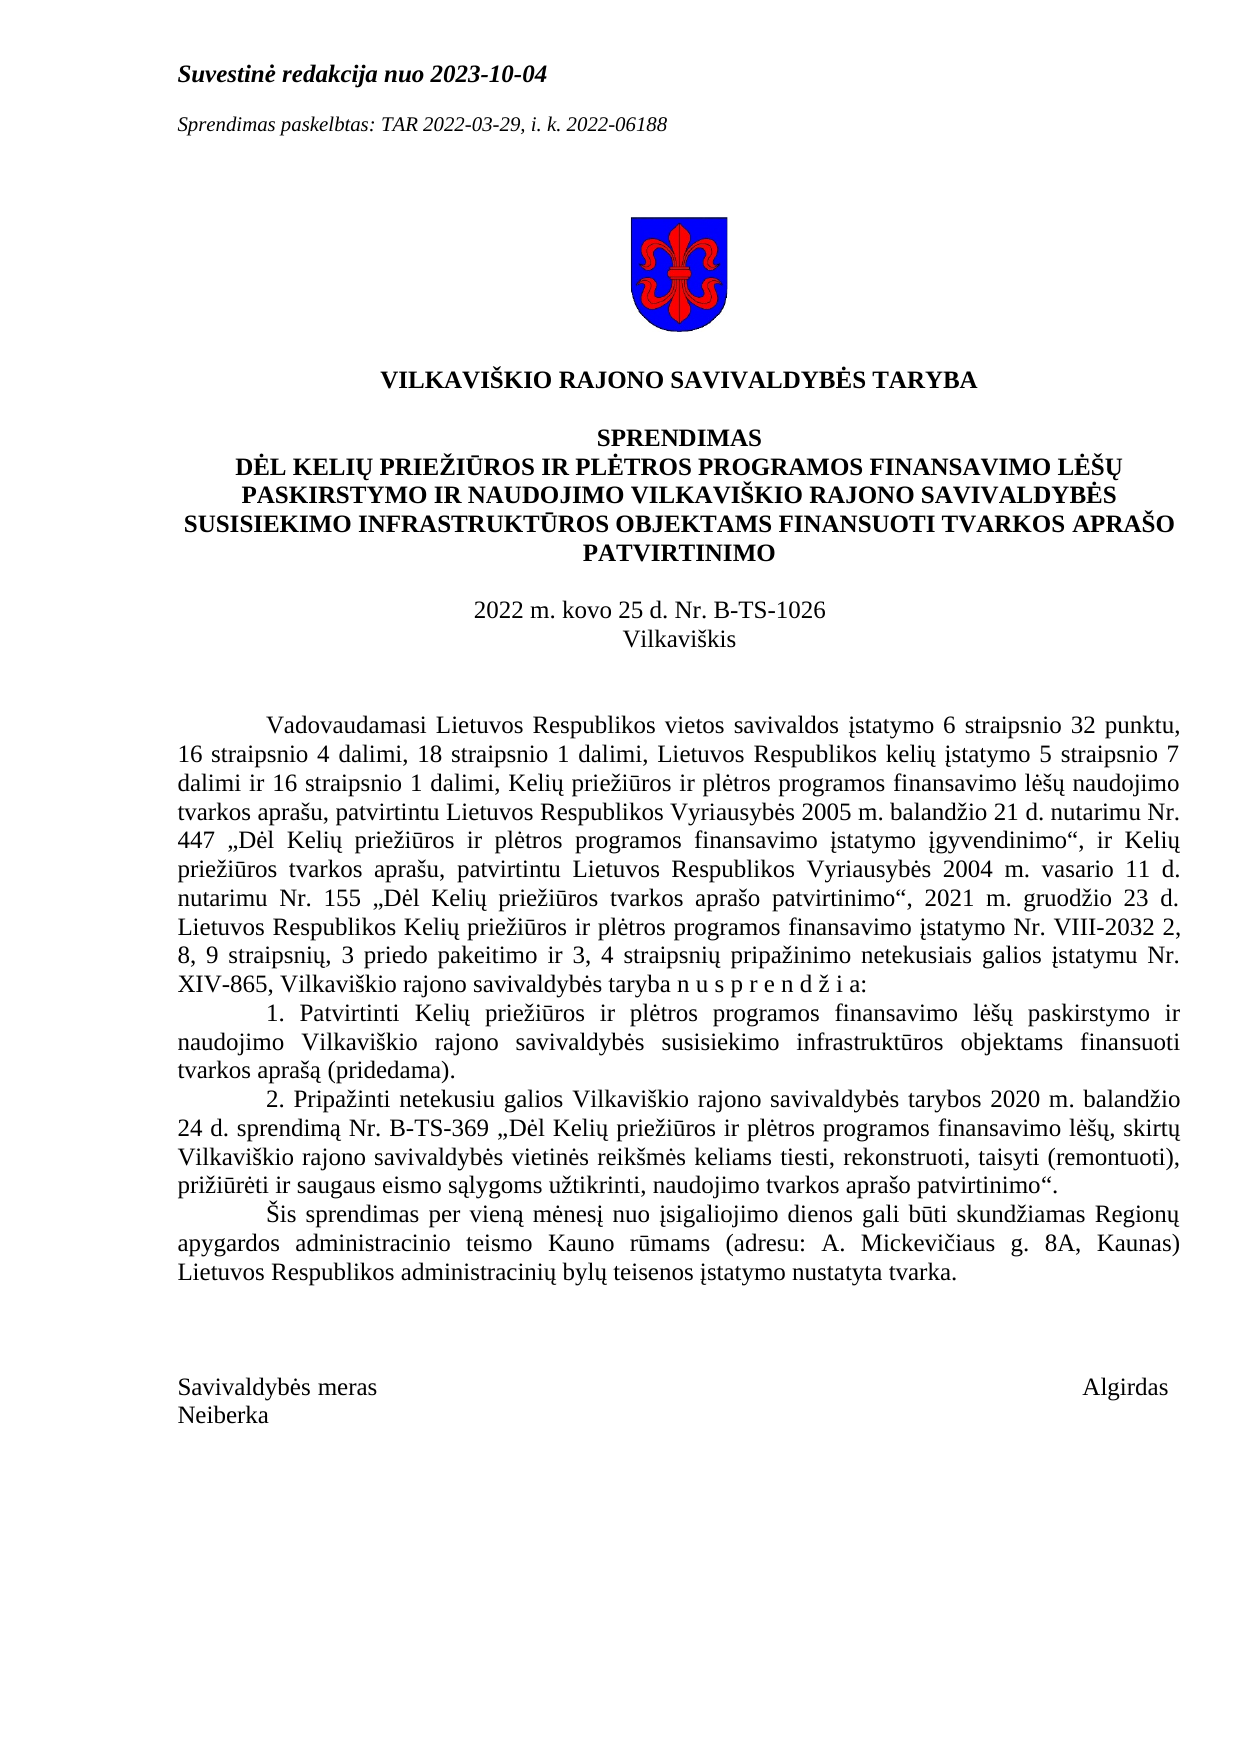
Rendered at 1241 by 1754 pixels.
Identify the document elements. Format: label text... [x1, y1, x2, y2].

text VILKAVIŠKIO RAJONO SAVIVALDYBĖS TARYBA [177, 366, 1181, 394]
text Sprendimas paskelbtas: TAR 2022-03-29, i. k. 2022-06188 [177, 112, 1181, 136]
text Šis sprendimas per vieną mėnesį nuo įsigaliojimo dienos gali būti skundžiamas Regionų apygardos administracinio teismo Kauno rūmams (adresu: A. Mickevičiaus g. 8A, Kaunas) Lietuvos Respublikos administracinių bylų teisenos įstatymo nustatyta tvarka. [177, 1199, 1181, 1286]
text 1. Patvirtinti Kelių priežiūros ir plėtros programos finansavimo lėšų paskirstymo ir naudojimo Vilkaviškio rajono savivaldybės susisiekimo infrastruktūros objektams finansuoti tvarkos aprašą (pridedama). [177, 998, 1181, 1084]
text Vadovaudamasi Lietuvos Respublikos vietos savivaldos įstatymo 6 straipsnio 32 punktu, 16 straipsnio 4 dalimi, 18 straipsnio 1 dalimi, Lietuvos Respublikos kelių įstatymo 5 straipsnio 7 dalimi ir 16 straipsnio 1 dalimi, Kelių priežiūros ir plėtros programos finansavimo lėšų naudojimo tvarkos aprašu, patvirtintu Lietuvos Respublikos Vyriausybės 2005 m. balandžio 21 d. nutarimu Nr. 447 „Dėl Kelių priežiūros ir plėtros programos finansavimo įstatymo įgyvendinimo“, ir Kelių priežiūros tvarkos aprašu, patvirtintu Lietuvos Respublikos Vyriausybės 2004 m. vasario 11 d. nutarimu Nr. 155 „Dėl Kelių priežiūros tvarkos aprašo patvirtinimo“, 2021 m. gruodžio 23 d. Lietuvos Respublikos Kelių priežiūros ir plėtros programos finansavimo įstatymo Nr. VIII-2032 2, 8, 9 straipsnių, 3 priedo pakeitimo ir 3, 4 straipsnių pripažinimo netekusiais galios įstatymu Nr. XIV-865, Vilkaviškio rajono savivaldybės taryba n u s p r e n d ž i a: [177, 711, 1181, 998]
text Savivaldybės meras Algirdas Neiberka [177, 1372, 1181, 1429]
text DĖL KELIŲ PRIEŽIŪROS IR PLĖTROS PROGRAMOS FINANSAVIMO LĖŠŲ PASKIRSTYMO IR NAUDOJIMO VILKAVIŠKIO RAJONO SAVIVALDYBĖS SUSISIEKIMO INFRASTRUKTŪROS OBJEKTAMS FINANSUOTI TVARKOS APRAŠO PATVIRTINIMO [177, 452, 1181, 567]
text 2. Pripažinti netekusiu galios Vilkaviškio rajono savivaldybės tarybos 2020 m. balandžio 24 d. sprendimą Nr. B-TS-369 „Dėl Kelių priežiūros ir plėtros programos finansavimo lėšų, skirtų Vilkaviškio rajono savivaldybės vietinės reikšmės keliams tiesti, rekonstruoti, taisyti (remontuoti), prižiūrėti ir saugaus eismo sąlygoms užtikrinti, naudojimo tvarkos aprašo patvirtinimo“. [177, 1084, 1181, 1199]
text 2022 m. kovo 25 d. Nr. B-TS-1026 [118, 596, 1181, 624]
text Vilkaviškis [177, 624, 1181, 653]
text Suvestinė redakcija nuo 2023-10-04 [177, 59, 1181, 88]
text SPRENDIMAS [177, 423, 1181, 452]
